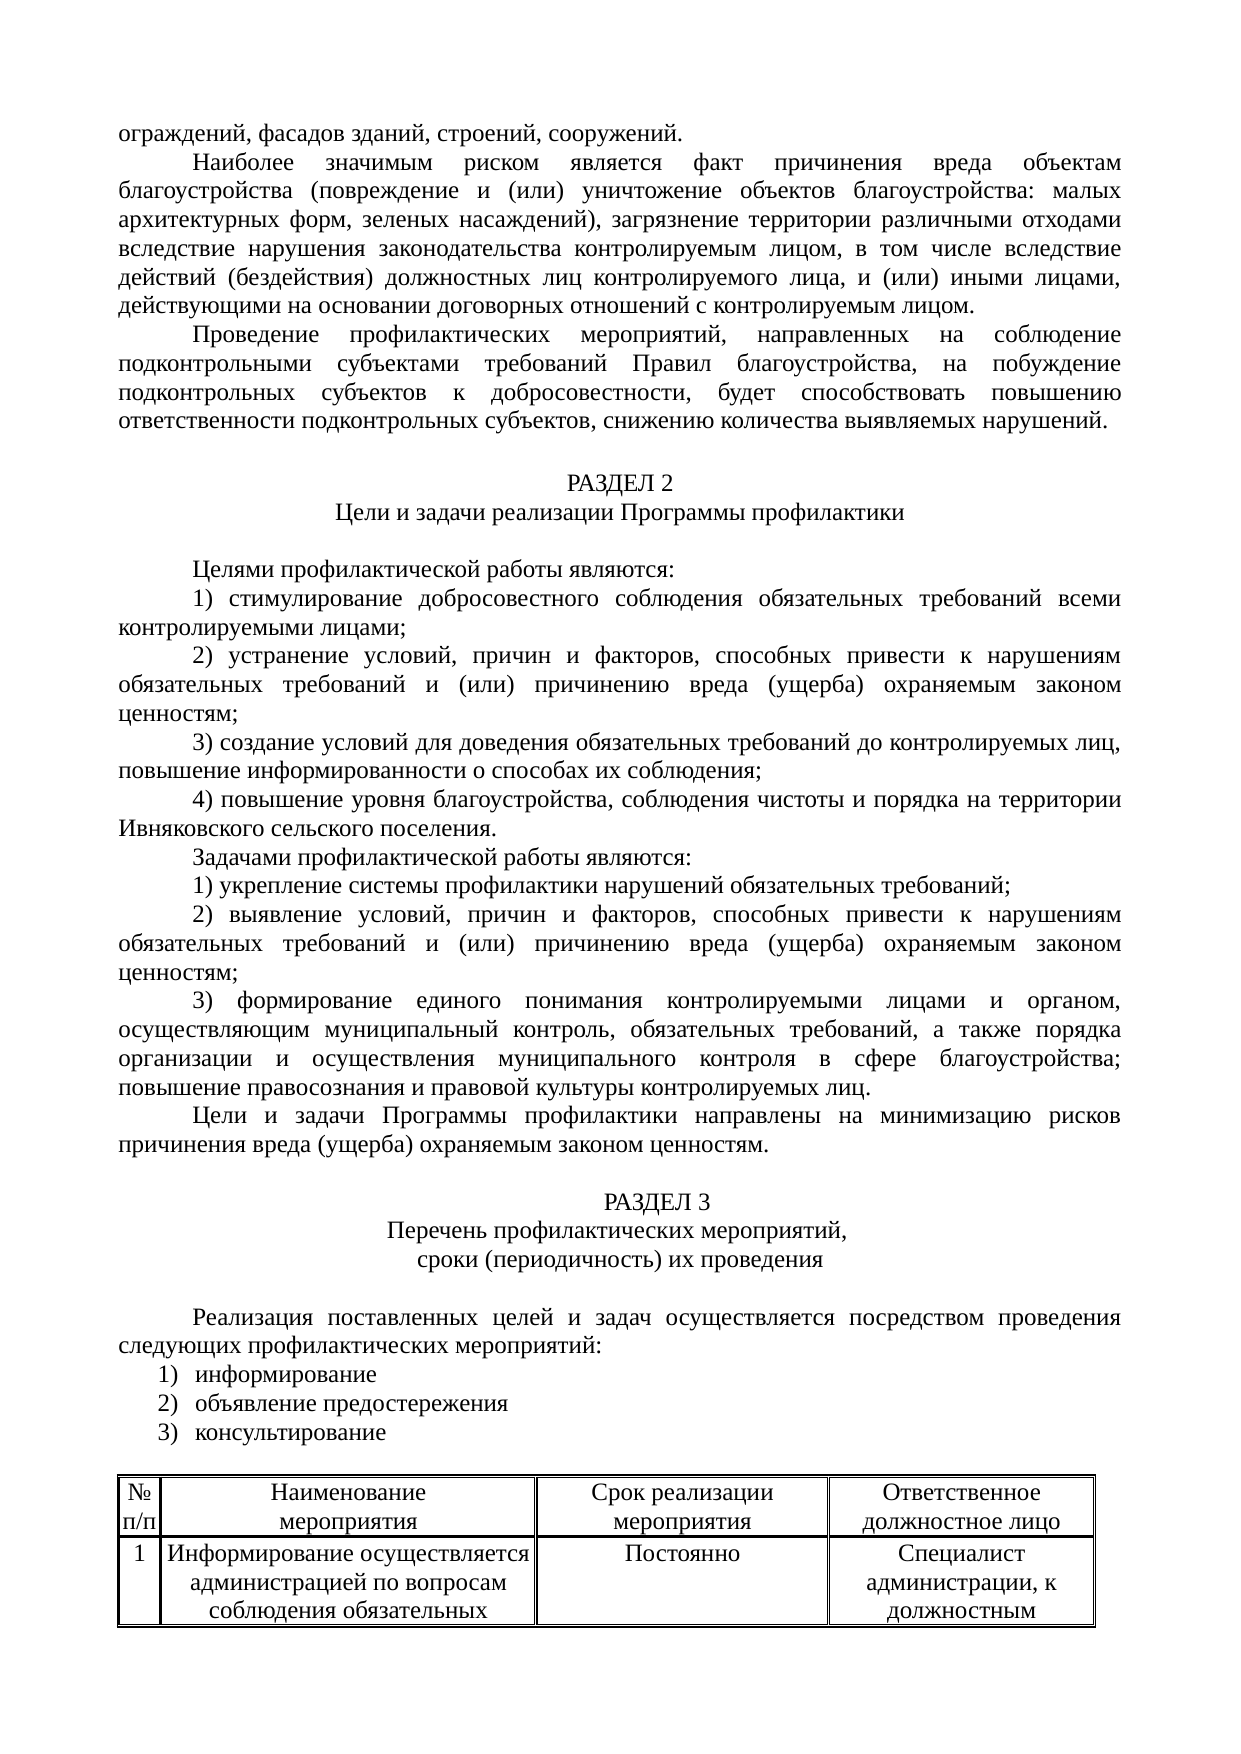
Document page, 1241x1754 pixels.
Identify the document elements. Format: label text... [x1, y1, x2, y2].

text Цели и задачи реализации Программы профилактики [118, 497, 1122, 525]
table_cell 1 [120, 1538, 159, 1624]
table_header Наименование мероприятия [162, 1478, 534, 1535]
list объявление предостережения [157, 1388, 1122, 1417]
text Проведение профилактических мероприятий, направленных на соблюдение подконтрольными субъектами требований Правил благоустройства, на побуждение подконтрольных субъектов к добросовестности, будет способствовать повышению ответственности подконтрольных субъектов, снижению количества выявляемых нарушений. [118, 319, 1122, 434]
text 3) создание условий для доведения обязательных требований до контролируемых лиц, повышение информированности о способах их соблюдения; [118, 727, 1122, 784]
text 2) выявление условий, причин и факторов, способных привести к нарушениям обязательных требований и (или) причинению вреда (ущерба) охраняемым законом ценностям; [118, 899, 1122, 985]
text Целями профилактической работы являются: [118, 554, 1122, 583]
text РАЗДЕЛ 3 [118, 1187, 1122, 1215]
table_header № п/п [120, 1478, 159, 1535]
text ограждений, фасадов зданий, строений, сооружений. [118, 118, 1122, 147]
text сроки (периодичность) их проведения [118, 1244, 1122, 1273]
table_cell Специалист администрации, к должностным [830, 1538, 1093, 1624]
table_cell Постоянно [538, 1538, 827, 1624]
text Реализация поставленных целей и задач осуществляется посредством проведения следующих профилактических мероприятий: [118, 1302, 1122, 1359]
text Цели и задачи Программы профилактики направлены на минимизацию рисков причинения вреда (ущерба) охраняемым законом ценностям. [118, 1100, 1122, 1158]
text Наиболее значимым риском является факт причинения вреда объектам благоустройства (повреждение и (или) уничтожение объектов благоустройства: малых архитектурных форм, зеленых насаждений), загрязнение территории различными отходами вследствие нарушения законодательства контролируемым лицом, в том числе вследствие действий (бездействия) должностных лиц контролируемого лица, и (или) иными лицами, действующими на основании договорных отношений с контролируемым лицом. [118, 147, 1122, 319]
list консультирование [157, 1417, 1122, 1445]
text 2) устранение условий, причин и факторов, способных привести к нарушениям обязательных требований и (или) причинению вреда (ущерба) охраняемым законом ценностям; [118, 640, 1122, 727]
text Задачами профилактической работы являются: [118, 842, 1122, 870]
text 3) формирование единого понимания контролируемыми лицами и органом, осуществляющим муниципальный контроль, обязательных требований, а также порядка организации и осуществления муниципального контроля в сфере благоустройства; повышение правосознания и правовой культуры контролируемых лиц. [118, 985, 1122, 1100]
text РАЗДЕЛ 2 [118, 468, 1122, 497]
table_header Срок реализации мероприятия [538, 1478, 827, 1535]
text 4) повышение уровня благоустройства, соблюдения чистоты и порядка на территории Ивняковского сельского поселения. [118, 784, 1122, 842]
list информирование [157, 1359, 1122, 1388]
text Перечень профилактических мероприятий, [118, 1215, 1122, 1244]
text 1) стимулирование добросовестного соблюдения обязательных требований всеми контролируемыми лицами; [118, 583, 1122, 640]
table_cell Информирование осуществляется администрацией по вопросам соблюдения обязательных [162, 1538, 534, 1624]
table_header Ответственное должностное лицо [830, 1478, 1093, 1535]
text 1) укрепление системы профилактики нарушений обязательных требований; [118, 870, 1122, 899]
